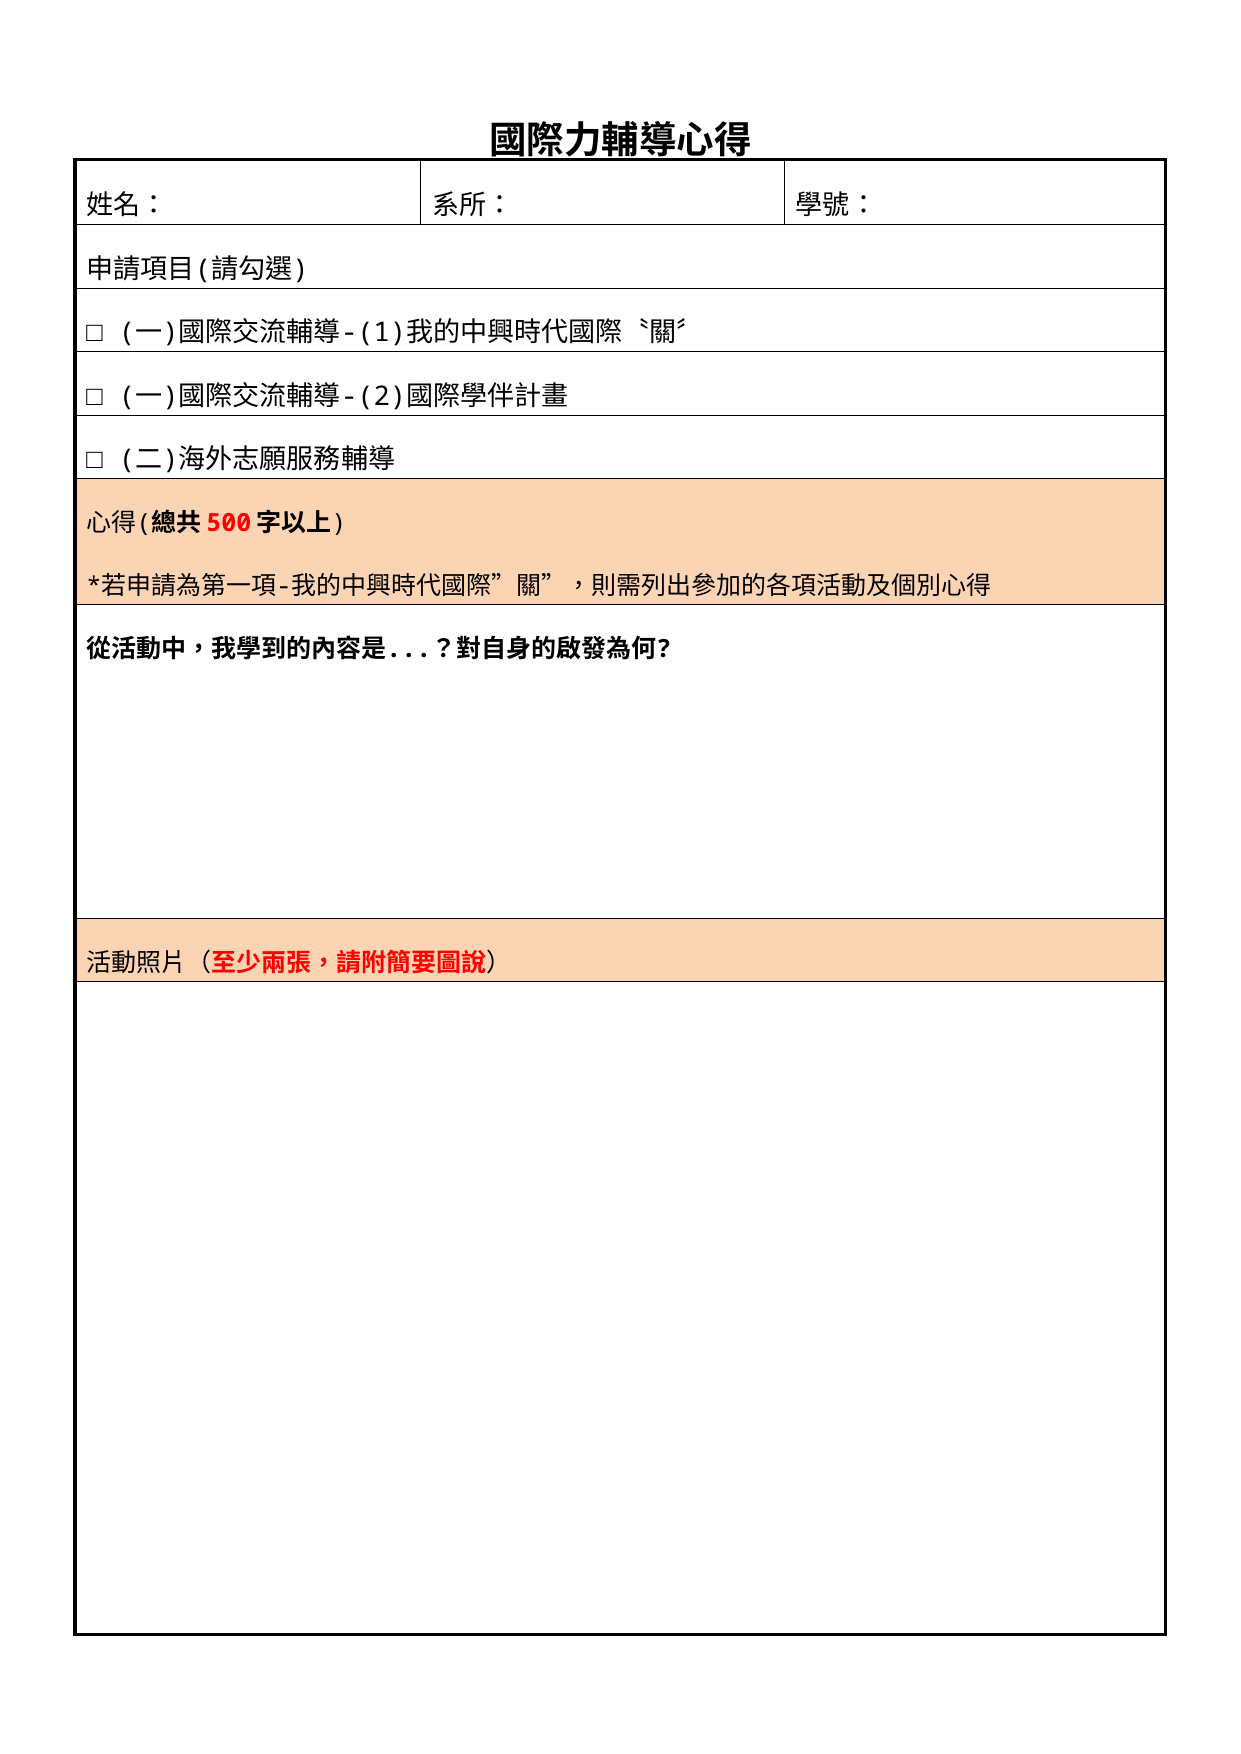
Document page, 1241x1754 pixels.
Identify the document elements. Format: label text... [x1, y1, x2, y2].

table_cell □ (一)國際交流輔導-(2)國際學伴計畫 [77, 352, 1164, 414]
table_header 系所： [421, 161, 784, 224]
table_header 學號： [785, 161, 1164, 224]
text 國際力輔導心得 [75, 96, 1165, 158]
table_cell 從活動中，我學到的內容是...？對自身的啟發為何? [77, 605, 1164, 918]
table_cell □ (二)海外志願服務輔導 [77, 416, 1164, 478]
table_cell 申請項目(請勾選) [77, 225, 1164, 287]
table_cell [77, 982, 1164, 1633]
table_cell 活動照片（至少兩張，請附簡要圖說） [77, 919, 1164, 981]
table_cell □ (一)國際交流輔導-(1)我的中興時代國際〝關〞 [77, 289, 1164, 351]
table_cell 心得(總共500字以上) *若申請為第一項-我的中興時代國際”關”，則需列出參加的各項活動及個別心得 [77, 479, 1164, 604]
table_header 姓名： [77, 161, 420, 224]
